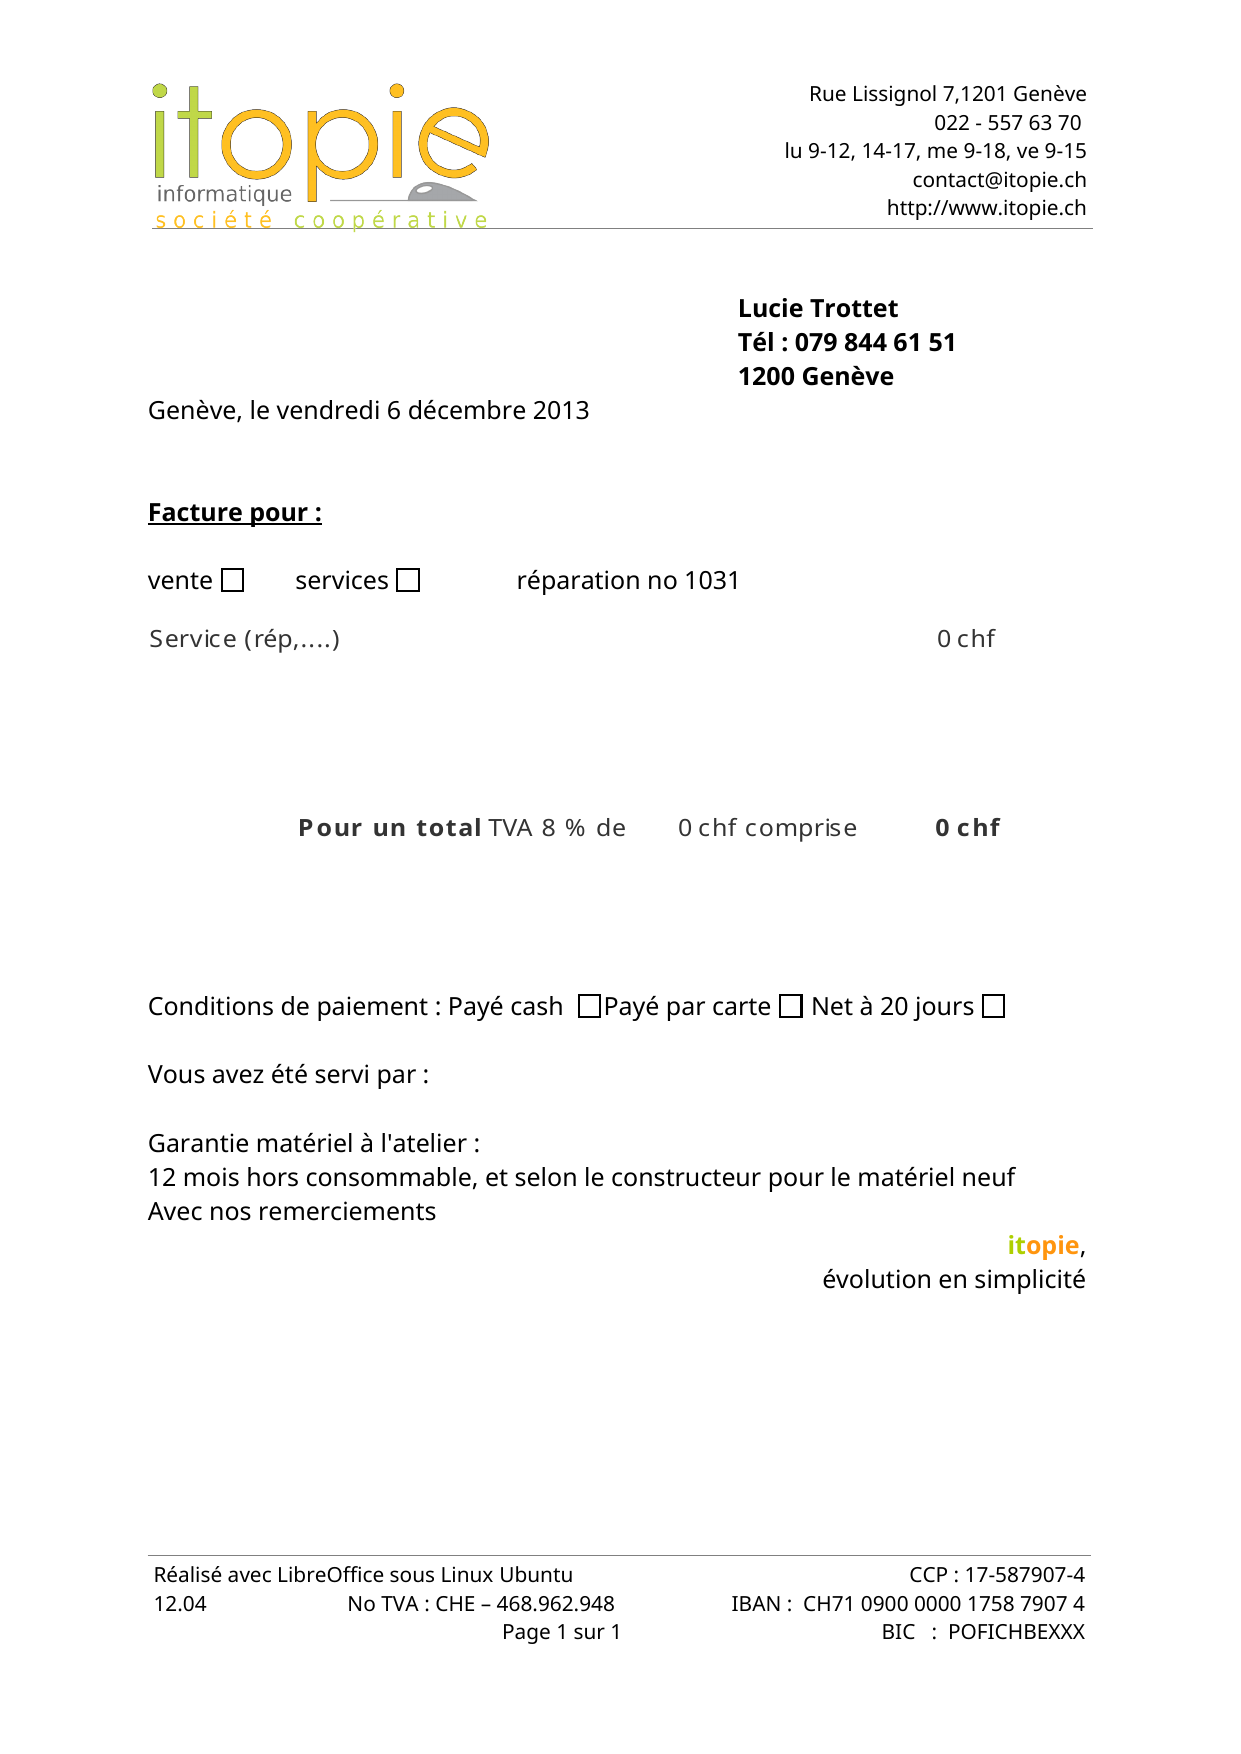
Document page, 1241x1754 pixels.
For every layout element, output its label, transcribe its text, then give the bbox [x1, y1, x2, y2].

text vente services réparation no 1031 [148, 563, 1093, 597]
text Avec nos remerciements [148, 1193, 1093, 1227]
text itopie, [148, 1227, 1093, 1262]
text Conditions de paiement : Payé cash Payé par carte Net à 20 jours [148, 989, 1093, 1023]
text Tél : 079 844 61 51 [148, 324, 1093, 358]
text 1200 Genève [148, 358, 1093, 392]
text Lucie Trottet [148, 290, 1093, 324]
text Vous avez été servi par : [148, 1057, 1093, 1091]
text Facture pour : [148, 495, 1093, 529]
text 12 mois hors consommable, et selon le constructeur pour le matériel neuf [148, 1159, 1093, 1193]
text Garantie matériel à l'atelier : [148, 1125, 1093, 1159]
text Genève, le vendredi 6 décembre 2013 [148, 392, 1093, 427]
picture [138, 72, 500, 244]
text évolution en simplicité [148, 1262, 1093, 1296]
